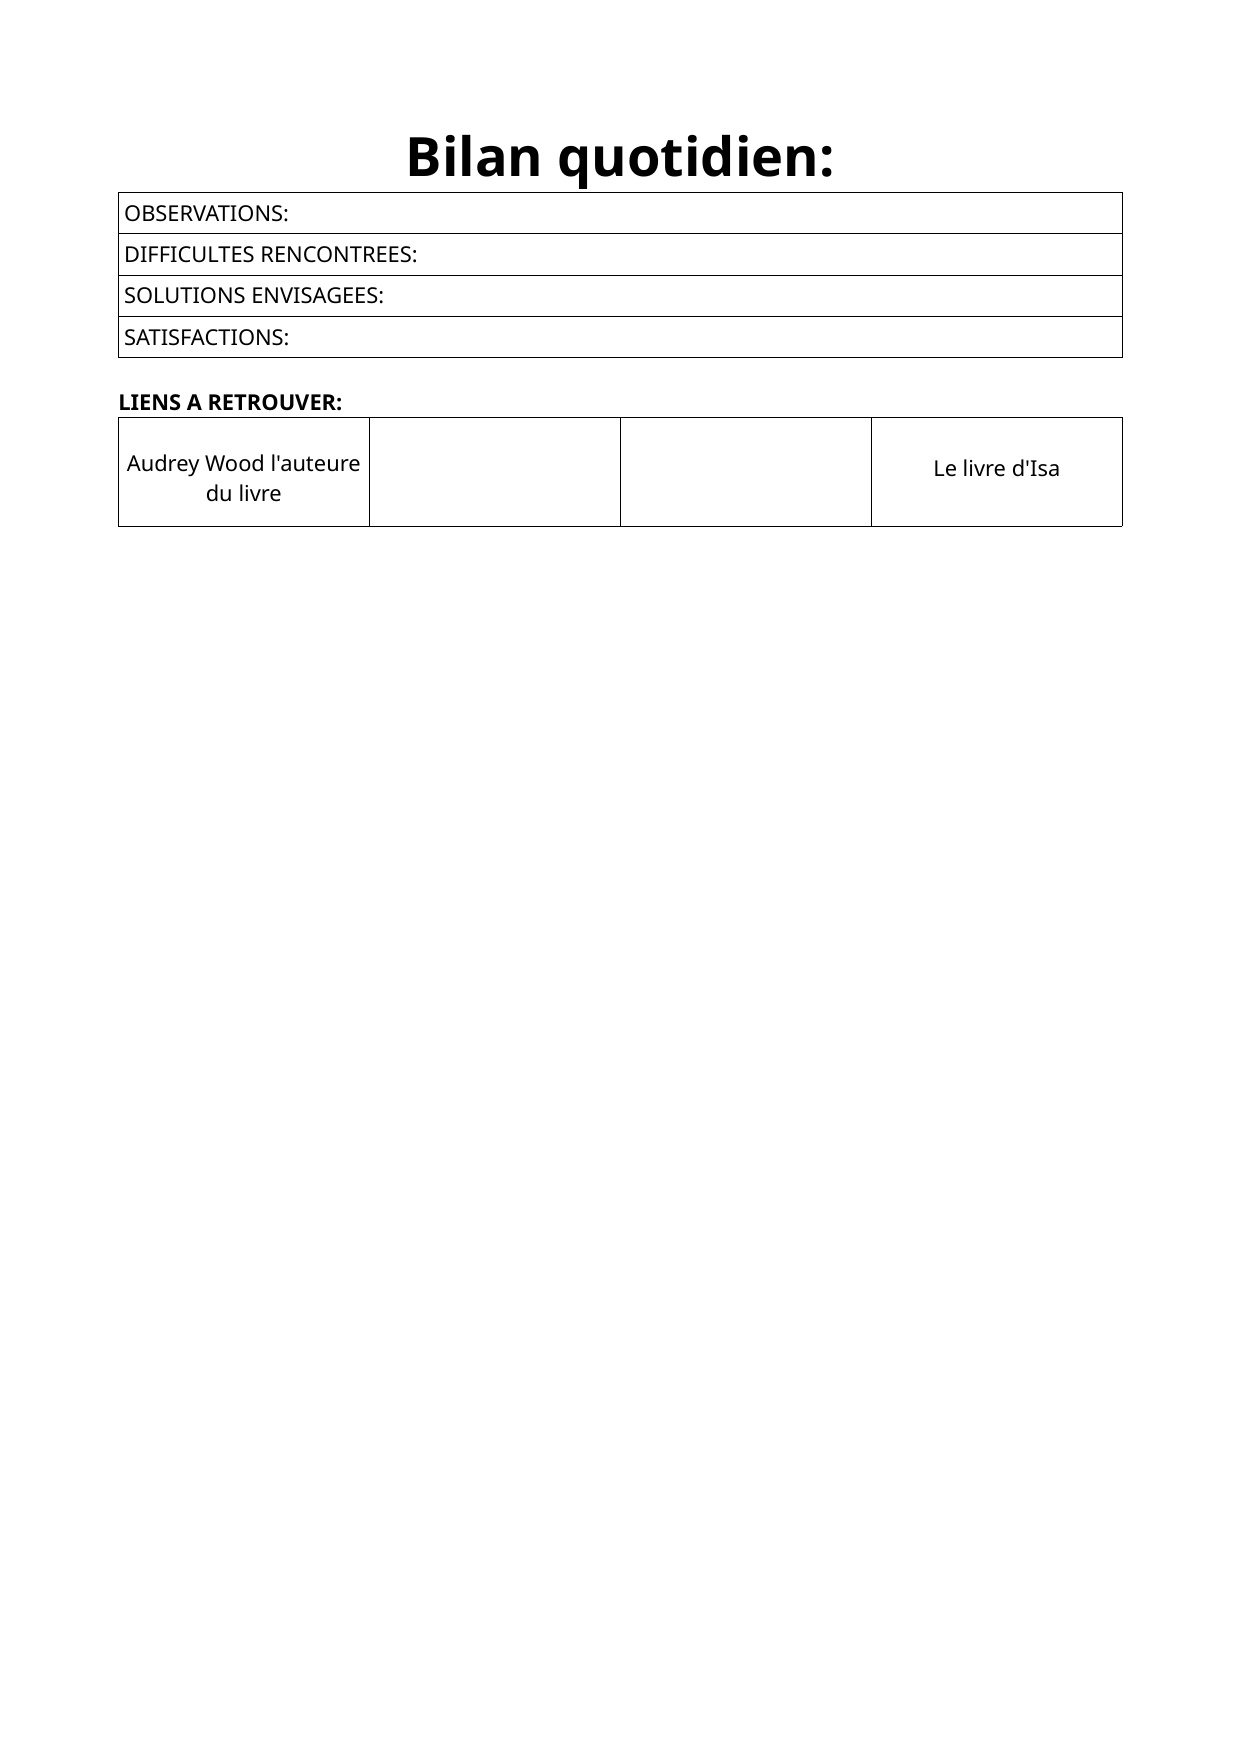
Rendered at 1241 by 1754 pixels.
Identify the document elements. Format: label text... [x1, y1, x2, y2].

table_header Le livre d'Isa [872, 418, 1122, 526]
table_header [621, 418, 871, 526]
text LIENS A RETROUVER: [118, 387, 1122, 417]
table_header OBSERVATIONS: [119, 193, 1122, 233]
table_cell DIFFICULTES RENCONTREES: [119, 234, 1122, 274]
text Bilan quotidien: [118, 118, 1122, 192]
table_header [370, 418, 620, 526]
table_header Audrey Wood l'auteure du livre [119, 418, 369, 526]
table_cell SATISFACTIONS: [119, 317, 1122, 357]
table_cell SOLUTIONS ENVISAGEES: [119, 276, 1122, 316]
